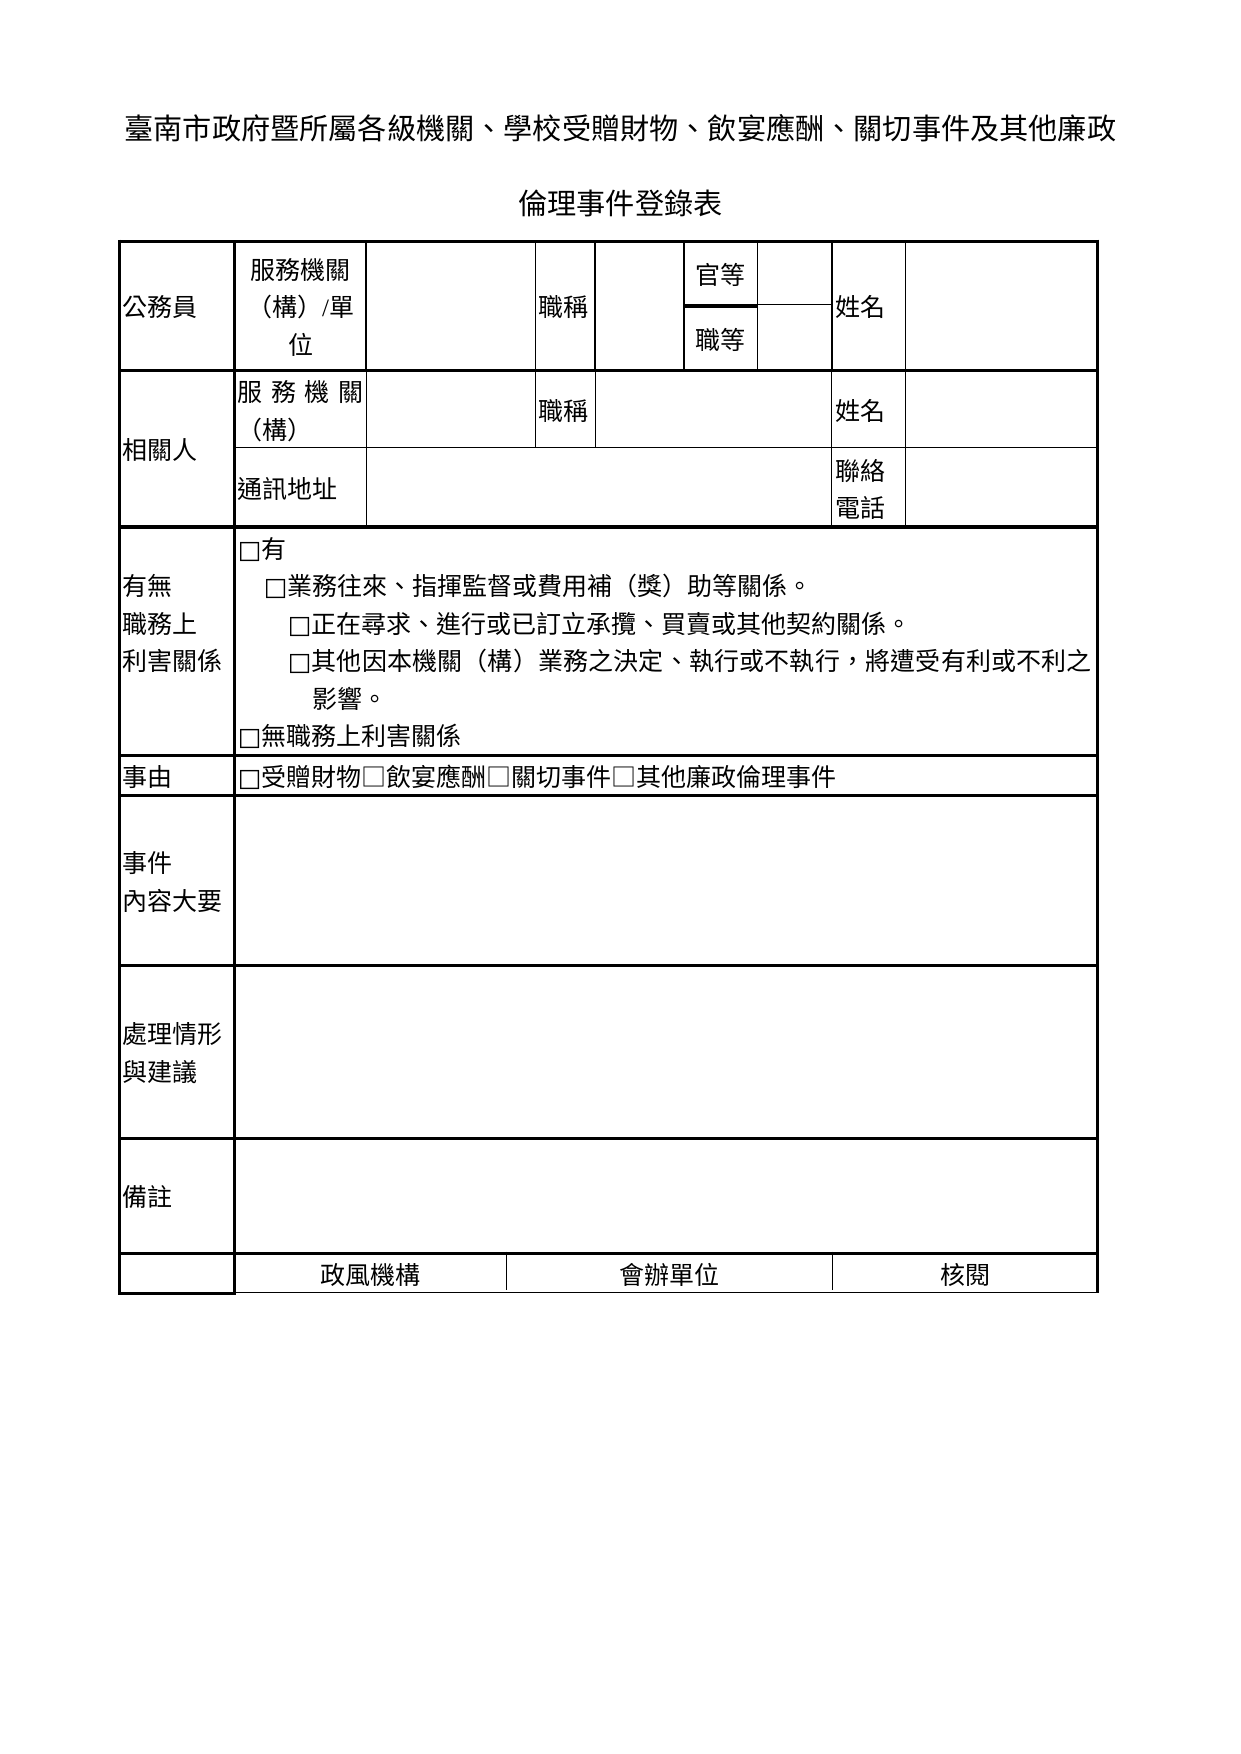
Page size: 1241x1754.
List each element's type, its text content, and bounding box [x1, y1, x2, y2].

table_header 服務機關（構）/單位 [236, 243, 365, 369]
table_cell [236, 1140, 1096, 1252]
table_cell 政風機構 [236, 1255, 506, 1292]
table_cell [758, 305, 831, 369]
table_cell [367, 372, 535, 447]
table_header 官等 [685, 243, 757, 304]
table_cell □受贈財物□飲宴應酬□關切事件□其他廉政倫理事件 [236, 757, 1096, 794]
table_header [758, 243, 831, 304]
table_cell [121, 1255, 233, 1292]
table_cell □有 □業務往來、指揮監督或費用補（獎）助等關係。 □正在尋求、進行或已訂立承攬、買賣或其他契約關係。 □其他因本機關（構）業務之決定、執行或不執行，將遭受有利或不利之影響。 □無職務上利害關係 [236, 529, 1096, 753]
table_cell [596, 372, 831, 447]
table_cell [236, 967, 1096, 1137]
table_cell 有無 職務上 利害關係 [121, 529, 233, 753]
table_cell [236, 797, 1096, 964]
table_cell 職稱 [536, 372, 595, 447]
table_cell [906, 448, 1096, 525]
table_cell 會辦單位 [506, 1255, 832, 1292]
table_header [906, 243, 1096, 369]
table_cell 事由 [121, 757, 233, 794]
table_cell [906, 372, 1096, 447]
table_cell 備註 [121, 1140, 233, 1252]
table_header 姓名 [833, 243, 905, 369]
table_cell 姓名 [832, 372, 905, 447]
table_header 職稱 [536, 243, 594, 369]
table_cell 職等 [685, 308, 757, 369]
table_cell 通訊地址 [236, 448, 366, 525]
table_cell [367, 448, 831, 525]
table_cell 相關人 [121, 372, 233, 525]
table_cell 聯絡電話 [832, 448, 905, 525]
table_cell 服務機關（構） [236, 372, 366, 447]
table_cell 處理情形與建議 [121, 967, 233, 1137]
table_cell 事件 內容大要 [121, 797, 233, 964]
table_header [367, 243, 535, 369]
text 臺南市政府暨所屬各級機關、學校受贈財物、飲宴應酬、關切事件及其他廉政倫理事件登錄表 [118, 89, 1122, 239]
table_cell 核閱 [832, 1255, 1096, 1292]
table_header [596, 243, 683, 369]
table_header 公務員 [121, 243, 233, 369]
